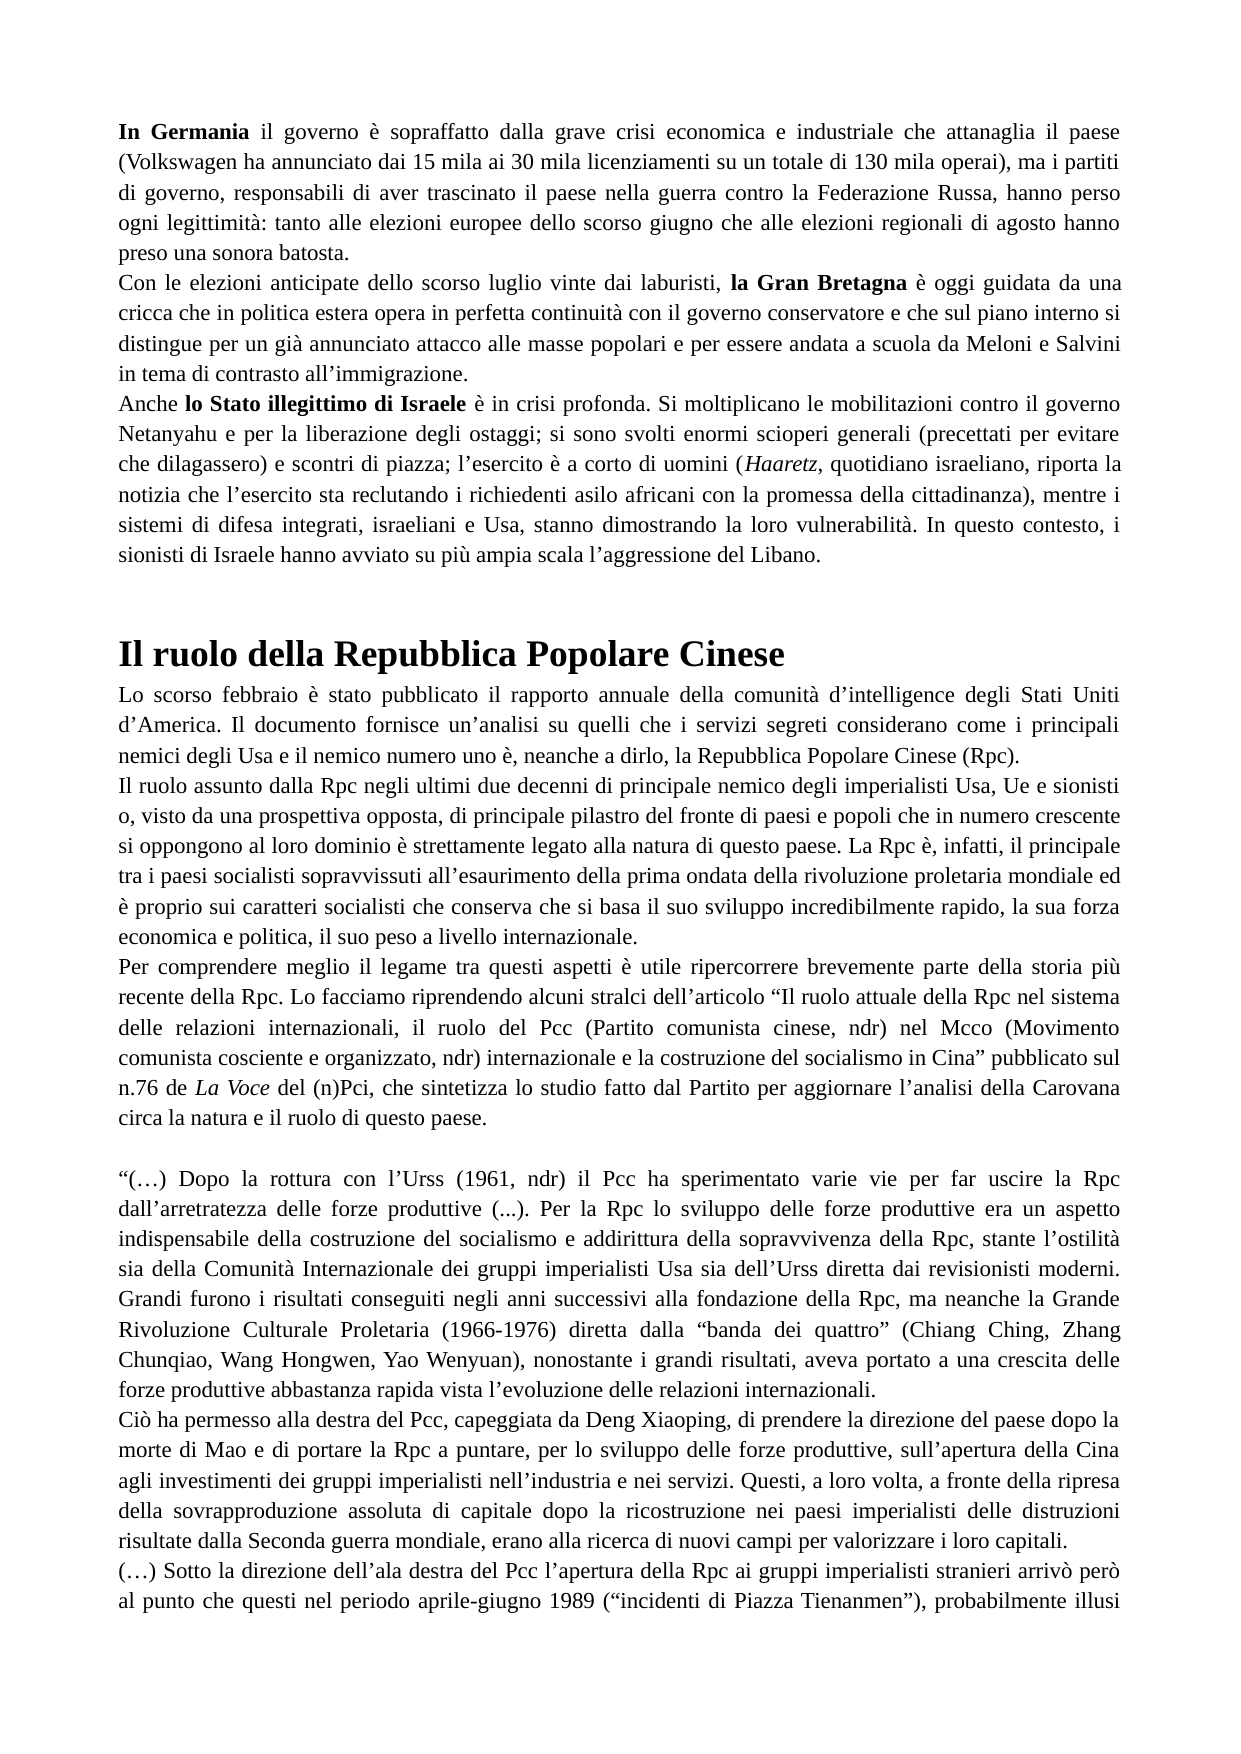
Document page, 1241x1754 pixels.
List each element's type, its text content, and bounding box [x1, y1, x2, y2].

text “(…) Dopo la rottura con l’Urss (1961, ndr) il Pcc ha sperimentato varie vie per far uscire la Rpc dall’arretratezza delle forze produttive (...). Per la Rpc lo sviluppo delle forze produttive era un aspetto indispensabile della costruzione del socialismo e addirittura della sopravvivenza della Rpc, stante l’ostilità sia della Comunità Internazionale dei gruppi imperialisti Usa sia dell’Urss diretta dai revisionisti moderni. Grandi furono i risultati conseguiti negli anni successivi alla fondazione della Rpc, ma neanche la Grande Rivoluzione Culturale Proletaria (1966-1976) diretta dalla “banda dei quattro” (Chiang Ching, Zhang Chunqiao, Wang Hongwen, Yao Wenyuan), nonostante i grandi risultati, aveva portato a una crescita delle forze produttive abbastanza rapida vista l’evoluzione delle relazioni internazionali. [118, 1164, 1122, 1402]
text (…) Sotto la direzione dell’ala destra del Pcc l’apertura della Rpc ai gruppi imperialisti stranieri arrivò però al punto che questi nel periodo aprile-giugno 1989 (“incidenti di Piazza Tienanmen”), probabilmente illusi [118, 1557, 1122, 1614]
text Con le elezioni anticipate dello scorso luglio vinte dai laburisti, la Gran Bretagna è oggi guidata da una cricca che in politica estera opera in perfetta continuità con il governo conservatore e che sul piano interno si distingue per un già annunciato attacco alle masse popolari e per essere andata a scuola da Meloni e Salvini in tema di contrasto all’immigrazione. [118, 269, 1122, 386]
text Per comprendere meglio il legame tra questi aspetti è utile ripercorrere brevemente parte della storia più recente della Rpc. Lo facciamo riprendendo alcuni stralci dell’articolo “Il ruolo attuale della Rpc nel sistema delle relazioni internazionali, il ruolo del Pcc (Partito comunista cinese, ndr) nel Mcco (Movimento comunista cosciente e organizzato, ndr) internazionale e la costruzione del socialismo in Cina” pubblicato sul n.76 de La Voce del (n)Pci, che sintetizza lo studio fatto dal Partito per aggiornare l’analisi della Carovana circa la natura e il ruolo di questo paese. [118, 953, 1122, 1131]
text Il ruolo della Repubblica Popolare Cinese [118, 632, 1122, 675]
text Il ruolo assunto dalla Rpc negli ultimi due decenni di principale nemico degli imperialisti Usa, Ue e sionisti o, visto da una prospettiva opposta, di principale pilastro del fronte di paesi e popoli che in numero crescente si oppongono al loro dominio è strettamente legato alla natura di questo paese. La Rpc è, infatti, il principale tra i paesi socialisti sopravvissuti all’esaurimento della prima ondata della rivoluzione proletaria mondiale ed è proprio sui caratteri socialisti che conserva che si basa il suo sviluppo incredibilmente rapido, la sua forza economica e politica, il suo peso a livello internazionale. [118, 772, 1122, 949]
text Ciò ha permesso alla destra del Pcc, capeggiata da Deng Xiaoping, di prendere la direzione del paese dopo la morte di Mao e di portare la Rpc a puntare, per lo sviluppo delle forze produttive, sull’apertura della Cina agli investimenti dei gruppi imperialisti nell’industria e nei servizi. Questi, a loro volta, a fronte della ripresa della sovrapproduzione assoluta di capitale dopo la ricostruzione nei paesi imperialisti delle distruzioni risultate dalla Seconda guerra mondiale, erano alla ricerca di nuovi campi per valorizzare i loro capitali. [118, 1406, 1122, 1553]
text In Germania il governo è sopraffatto dalla grave crisi economica e industriale che attanaglia il paese (Volkswagen ha annunciato dai 15 mila ai 30 mila licenziamenti su un totale di 130 mila operai), ma i partiti di governo, responsabili di aver trascinato il paese nella guerra contro la Federazione Russa, hanno perso ogni legittimità: tanto alle elezioni europee dello scorso giugno che alle elezioni regionali di agosto hanno preso una sonora batosta. [118, 118, 1122, 265]
text Anche lo Stato illegittimo di Israele è in crisi profonda. Si moltiplicano le mobilitazioni contro il governo Netanyahu e per la liberazione degli ostaggi; si sono svolti enormi scioperi generali (precettati per evitare che dilagassero) e scontri di piazza; l’esercito è a corto di uomini (Haaretz, quotidiano israeliano, riporta la notizia che l’esercito sta reclutando i richiedenti asilo africani con la promessa della cittadinanza), mentre i sistemi di difesa integrati, israeliani e Usa, stanno dimostrando la loro vulnerabilità. In questo contesto, i sionisti di Israele hanno avviato su più ampia scala l’aggressione del Libano. [118, 390, 1122, 567]
text Lo scorso febbraio è stato pubblicato il rapporto annuale della comunità d’intelligence degli Stati Uniti d’America. Il documento fornisce un’analisi su quelli che i servizi segreti considerano come i principali nemici degli Usa e il nemico numero uno è, neanche a dirlo, la Repubblica Popolare Cinese (Rpc). [118, 681, 1122, 768]
